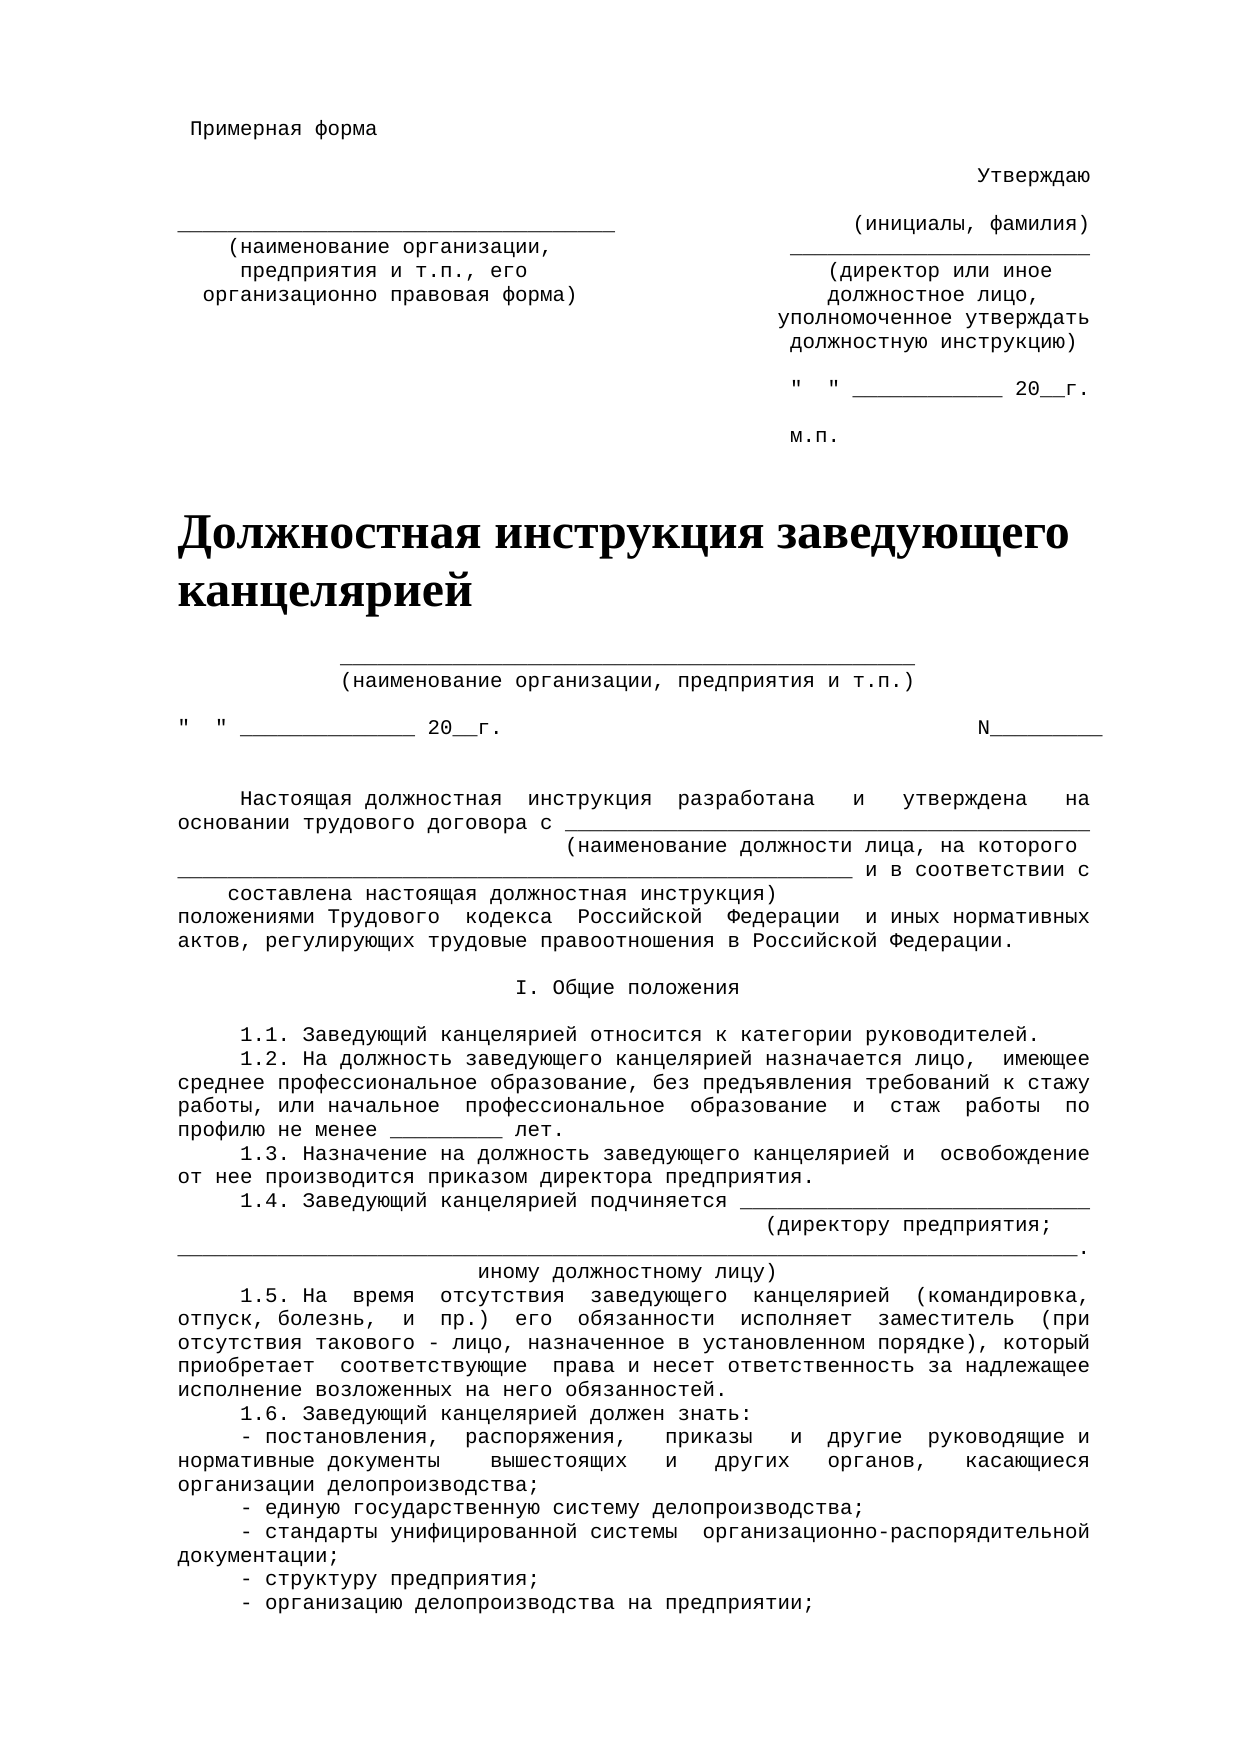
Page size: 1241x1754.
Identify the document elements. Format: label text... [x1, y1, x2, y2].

text I. Общие положения [177, 977, 1152, 1001]
text 1.6. Заведующий канцелярией должен знать: [177, 1403, 1152, 1426]
text работы, или начальное профессиональное образование и стаж работы по [177, 1095, 1152, 1119]
text 1.2. На должность заведующего канцелярией назначается лицо, имеющее [177, 1048, 1152, 1072]
text " " ____________ 20__г. [177, 378, 1152, 402]
text - структуру предприятия; [177, 1568, 1152, 1592]
text актов, регулирующих трудовые правоотношения в Российской Федерации. [177, 930, 1152, 953]
text Должностная инструкция заведующего канцелярией [177, 502, 1152, 617]
text организационно правовая форма) должностное лицо, [177, 284, 1152, 307]
text (директору предприятия; [177, 1214, 1152, 1237]
text положениями Трудового кодекса Российской Федерации и иных нормативных [177, 906, 1152, 930]
text (наименование организации, предприятия и т.п.) [177, 670, 1152, 693]
text 1.5. На время отсутствия заведующего канцелярией (командировка, [177, 1284, 1152, 1308]
text (наименование организации, ________________________ [177, 236, 1152, 260]
text ______________________________________________ [177, 646, 1152, 670]
text - стандарты унифицированной системы организационно-распорядительной [177, 1521, 1152, 1545]
text - организацию делопроизводства на предприятии; [177, 1592, 1152, 1616]
text Утверждаю [177, 165, 1152, 189]
text профилю не менее _________ лет. [177, 1119, 1152, 1143]
text уполномоченное утверждать [177, 307, 1152, 331]
text ______________________________________________________ и в соответствии с [177, 859, 1152, 883]
text от нее производится приказом директора предприятия. [177, 1166, 1152, 1190]
text Примерная форма [177, 118, 1152, 142]
text 1.3. Назначение на должность заведующего канцелярией и освобождение [177, 1143, 1152, 1166]
text м.п. [177, 426, 1152, 449]
text 1.4. Заведующий канцелярией подчиняется ____________________________ [177, 1190, 1152, 1214]
text иному должностному лицу) [177, 1261, 1152, 1284]
text исполнение возложенных на него обязанностей. [177, 1379, 1152, 1403]
text ___________________________________ (инициалы, фамилия) [177, 213, 1152, 236]
text приобретает соответствующие права и несет ответственность за надлежащее [177, 1356, 1152, 1379]
text предприятия и т.п., его (директор или иное [177, 260, 1152, 284]
text должностную инструкцию) [177, 331, 1152, 354]
text нормативные документы вышестоящих и других органов, касающиеся [177, 1450, 1152, 1474]
text (наименование должности лица, на которого [177, 835, 1152, 859]
text документации; [177, 1545, 1152, 1568]
text 1.1. Заведующий канцелярией относится к категории руководителей. [177, 1024, 1152, 1048]
text ________________________________________________________________________. [177, 1237, 1152, 1261]
text отсутствия такового - лицо, назначенное в установленном порядке), который [177, 1332, 1152, 1356]
text среднее профессиональное образование, без предъявления требований к стажу [177, 1072, 1152, 1095]
text отпуск, болезнь, и пр.) его обязанности исполняет заместитель (при [177, 1308, 1152, 1332]
text составлена настоящая должностная инструкция) [177, 883, 1152, 906]
text основании трудового договора с __________________________________________ [177, 812, 1152, 835]
text Настоящая должностная инструкция разработана и утверждена на [177, 788, 1152, 812]
text " " ______________ 20__г. N_________ [177, 717, 1152, 741]
text - постановления, распоряжения, приказы и другие руководящие и [177, 1426, 1152, 1450]
text - единую государственную систему делопроизводства; [177, 1497, 1152, 1521]
text организации делопроизводства; [177, 1474, 1152, 1497]
